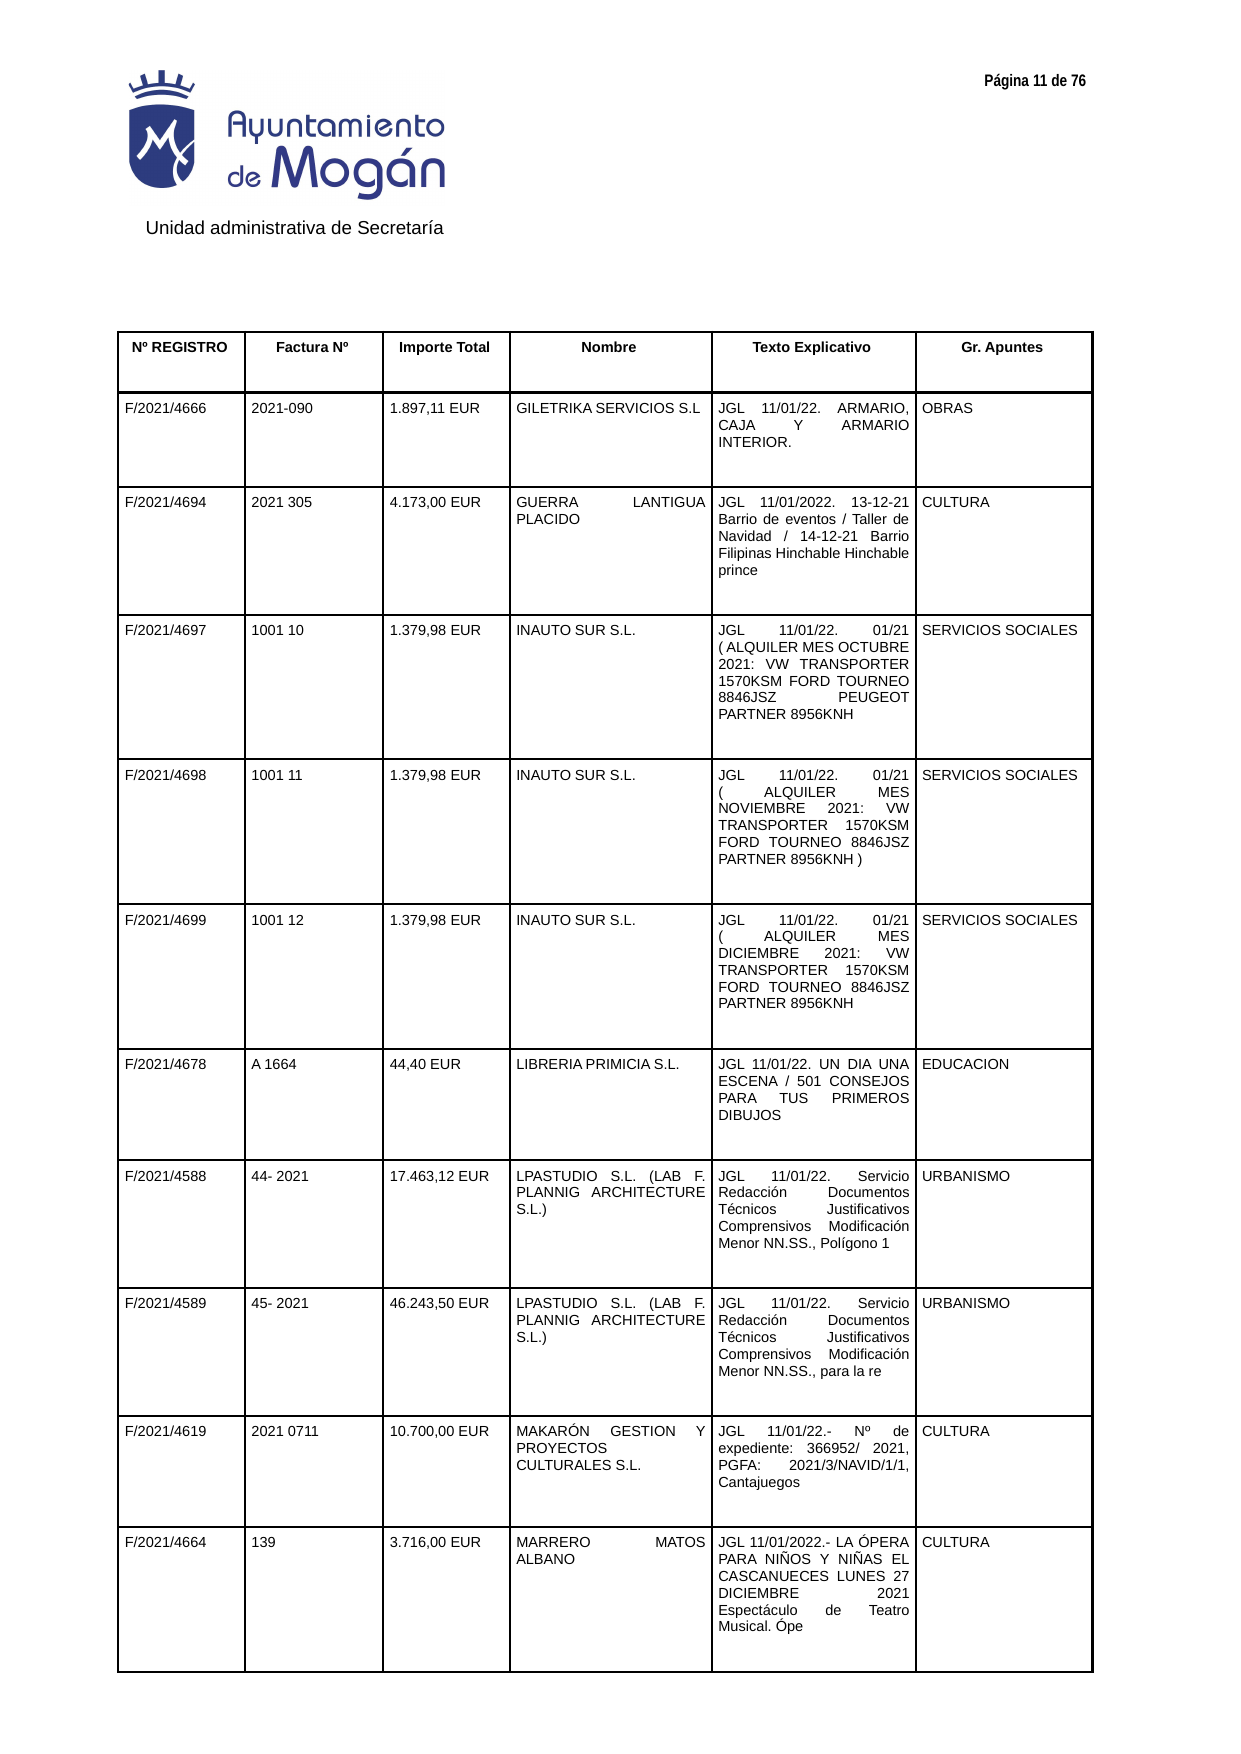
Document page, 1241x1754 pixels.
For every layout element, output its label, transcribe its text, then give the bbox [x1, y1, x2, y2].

table_cell URBANISMO [917, 1289, 1091, 1415]
table_cell INAUTO SUR S.L. [511, 760, 711, 903]
table_cell 44- 2021 [246, 1161, 382, 1287]
table_cell F/2021/4619 [119, 1417, 244, 1526]
table_cell 4.173,00 EUR [384, 488, 509, 614]
table_cell JGL 11/01/22. UN DIA UNA ESCENA / 501 CONSEJOS PARA TUS PRIMEROS DIBUJOS [713, 1050, 915, 1159]
table_header Importe Total [384, 333, 509, 391]
table_cell F/2021/4694 [119, 488, 244, 614]
table_cell EDUCACION [917, 1050, 1091, 1159]
table_cell 1.379,98 EUR [384, 616, 509, 758]
table_cell MAKARÓN GESTION Y PROYECTOS CULTURALES S.L. [511, 1417, 711, 1526]
table_cell JGL 11/01/22. Servicio Redacción Documentos Técnicos Justificativos Comprensivos Modificación Menor NN.SS., Polígono 1 [713, 1161, 915, 1287]
table_header Nº REGISTRO [119, 333, 244, 391]
table_cell INAUTO SUR S.L. [511, 905, 711, 1048]
table_cell 3.716,00 EUR [384, 1528, 509, 1671]
table_cell JGL 11/01/2022.- LA ÓPERA PARA NIÑOS Y NIÑAS EL CASCANUECES LUNES 27 DICIEMBRE 2021 Espectáculo de Teatro Musical. Ópe [713, 1528, 915, 1671]
table_cell F/2021/4589 [119, 1289, 244, 1415]
table_cell LPASTUDIO S.L. (LAB F. PLANNIG ARCHITECTURE S.L.) [511, 1289, 711, 1415]
table_cell 139 [246, 1528, 382, 1671]
table_cell A 1664 [246, 1050, 382, 1159]
table_header Gr. Apuntes [917, 333, 1091, 391]
table_cell 1001 11 [246, 760, 382, 903]
table_cell F/2021/4699 [119, 905, 244, 1048]
table_cell CULTURA [917, 488, 1091, 614]
table_cell LPASTUDIO S.L. (LAB F. PLANNIG ARCHITECTURE S.L.) [511, 1161, 711, 1287]
table_cell 1.379,98 EUR [384, 760, 509, 903]
table_cell 1001 12 [246, 905, 382, 1048]
table_cell JGL 11/01/2022. 13-12-21 Barrio de eventos / Taller de Navidad / 14-12-21 Barrio Filipinas Hinchable Hinchable prince [713, 488, 915, 614]
table_cell GILETRIKA SERVICIOS S.L [511, 394, 711, 486]
table_cell 2021 305 [246, 488, 382, 614]
table_cell F/2021/4666 [119, 394, 244, 486]
table_cell 17.463,12 EUR [384, 1161, 509, 1287]
table_cell JGL 11/01/22. ARMARIO, CAJA Y ARMARIO INTERIOR. [713, 394, 915, 486]
table_cell 46.243,50 EUR [384, 1289, 509, 1415]
table_cell F/2021/4588 [119, 1161, 244, 1287]
table_cell 45- 2021 [246, 1289, 382, 1415]
table_cell JGL 11/01/22. 01/21 ( ALQUILER MES OCTUBRE 2021: VW TRANSPORTER 1570KSM FORD TOURNEO 8846JSZ PEUGEOT PARTNER 8956KNH [713, 616, 915, 758]
table_cell JGL 11/01/22. 01/21 ( ALQUILER MES DICIEMBRE 2021: VW TRANSPORTER 1570KSM FORD TOURNEO 8846JSZ PARTNER 8956KNH [713, 905, 915, 1048]
table_cell CULTURA [917, 1528, 1091, 1671]
table_cell JGL 11/01/22.- Nº de expediente: 366952/ 2021, PGFA: 2021/3/NAVID/1/1, Cantajuegos [713, 1417, 915, 1526]
table_cell 1.897,11 EUR [384, 394, 509, 486]
table_header Nombre [511, 333, 711, 391]
table_cell 2021 0711 [246, 1417, 382, 1526]
picture [128, 70, 445, 206]
table_header Factura Nº [246, 333, 382, 391]
table_header Texto Explicativo [713, 333, 915, 391]
table_cell F/2021/4698 [119, 760, 244, 903]
table_cell URBANISMO [917, 1161, 1091, 1287]
table_cell F/2021/4678 [119, 1050, 244, 1159]
table_cell 10.700,00 EUR [384, 1417, 509, 1526]
table_cell GUERRA LANTIGUA PLACIDO [511, 488, 711, 614]
table_cell SERVICIOS SOCIALES [917, 616, 1091, 758]
table_cell 1001 10 [246, 616, 382, 758]
table_cell OBRAS [917, 394, 1091, 486]
table_cell JGL 11/01/22. Servicio Redacción Documentos Técnicos Justificativos Comprensivos Modificación Menor NN.SS., para la re [713, 1289, 915, 1415]
table_cell MARRERO MATOS ALBANO [511, 1528, 711, 1671]
table_cell SERVICIOS SOCIALES [917, 760, 1091, 903]
table_cell 44,40 EUR [384, 1050, 509, 1159]
table_cell CULTURA [917, 1417, 1091, 1526]
table_cell LIBRERIA PRIMICIA S.L. [511, 1050, 711, 1159]
table_cell 2021-090 [246, 394, 382, 486]
table_cell 1.379,98 EUR [384, 905, 509, 1048]
table_cell JGL 11/01/22. 01/21 ( ALQUILER MES NOVIEMBRE 2021: VW TRANSPORTER 1570KSM FORD TOURNEO 8846JSZ PARTNER 8956KNH ) [713, 760, 915, 903]
table_cell F/2021/4697 [119, 616, 244, 758]
table_cell F/2021/4664 [119, 1528, 244, 1671]
table_cell SERVICIOS SOCIALES [917, 905, 1091, 1048]
table_cell INAUTO SUR S.L. [511, 616, 711, 758]
